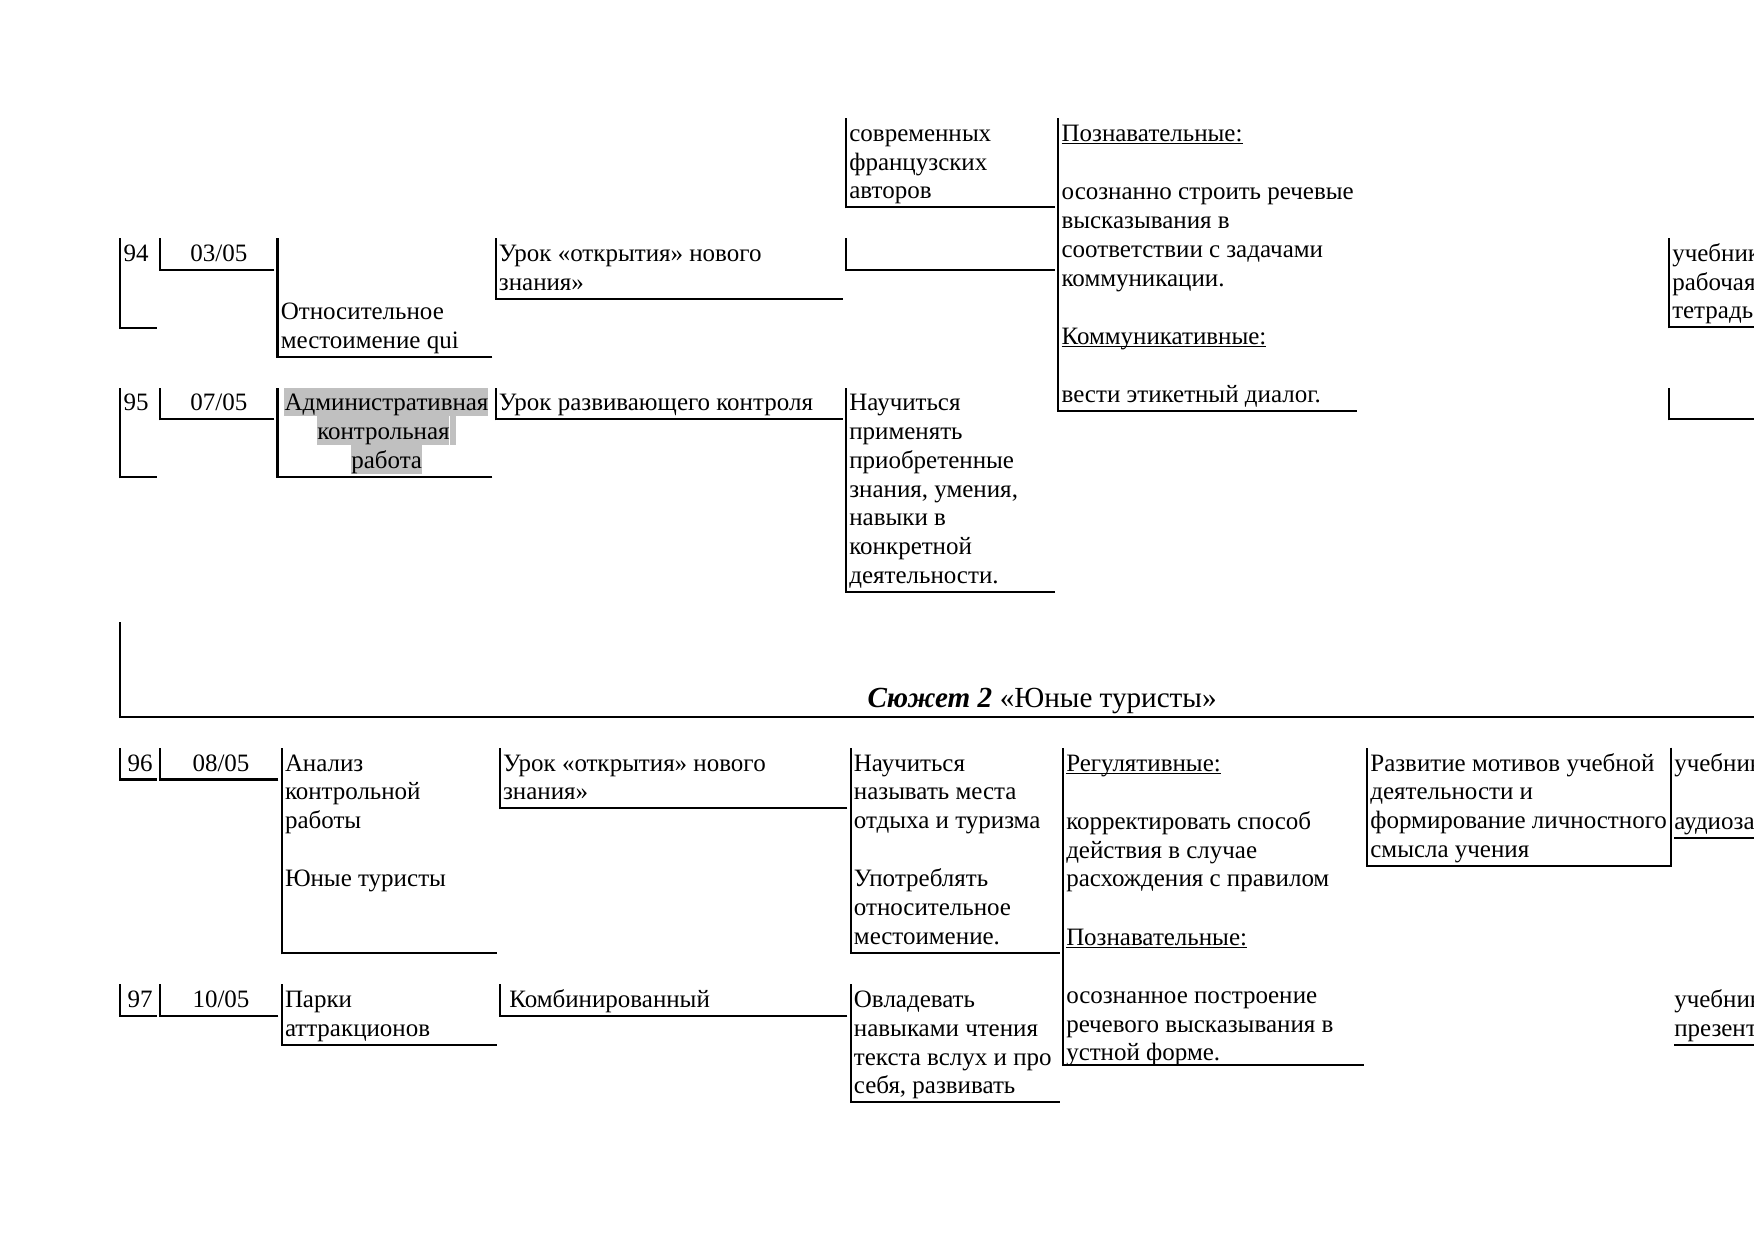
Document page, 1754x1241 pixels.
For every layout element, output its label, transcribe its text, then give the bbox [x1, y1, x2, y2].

table_cell [844, 238, 1056, 387]
table_cell учебник, презентация [1673, 984, 1754, 1103]
table_cell [158, 118, 275, 238]
table_cell Урок «открытия» нового знания» [498, 748, 848, 984]
table_cell Сюжет 2 «Юные туристы» [118, 622, 1754, 748]
table_cell современных французских авторов [844, 118, 1056, 238]
table_cell 10/05 [158, 984, 279, 1103]
table_cell Научиться применять приобретенные знания, умения, навыки в конкретной деятельности. [844, 388, 1056, 622]
table_cell Научиться называть места отдыха и туризма Употреблять относительное местоимение. [849, 748, 1061, 984]
table_cell 08/05 [158, 748, 279, 984]
table_cell Относительное местоимение qui [275, 238, 493, 387]
table_cell [1358, 118, 1667, 622]
table_cell учебник, рабочая тетрадь [1667, 238, 1754, 387]
table_cell 94 [118, 238, 158, 387]
table_cell Комбинированный [498, 984, 848, 1103]
table_cell [494, 118, 844, 238]
table_cell Овладевать навыками чтения текста вслух и про себя, развивать [852, 984, 1061, 1103]
table_cell Регулятивные: корректировать способ действия в случае расхождения с правилом Познавательные: осознанное построение речевого высказывания в устной форме. [1061, 748, 1365, 1103]
table_cell Урок развивающего контроля [494, 388, 844, 622]
table_cell [118, 118, 158, 238]
table_cell учебник, рабочая тетрадь [1670, 238, 1754, 326]
table_cell [847, 238, 1056, 270]
table_cell учебник, аудиозапись [1667, 118, 1754, 238]
table_cell Парки аттракционов [280, 984, 498, 1103]
table_cell Познавательные: осознанно строить речевые высказывания в соответствии с задачами коммуникации. Коммуникативные: вести этикетный диалог. [1056, 118, 1358, 622]
table_cell 97 [118, 984, 158, 1103]
table_cell [1667, 388, 1754, 622]
table_cell [275, 118, 493, 238]
table_cell 03/05 [158, 238, 275, 387]
table_cell Анализ контрольной работы Юные туристы [280, 748, 498, 984]
table_cell Урок «открытия» нового знания» [494, 238, 844, 387]
table_cell 95 [118, 388, 158, 622]
table_cell [1670, 388, 1754, 418]
table_cell учебник, аудиозапись [1673, 748, 1754, 984]
table_cell 96 [118, 748, 158, 984]
table_cell 07/05 [158, 388, 275, 622]
table_cell Административная контрольная работа [275, 388, 493, 622]
table_cell Развитие мотивов учебной деятельности и формирование личностного смысла учения [1365, 748, 1673, 1103]
